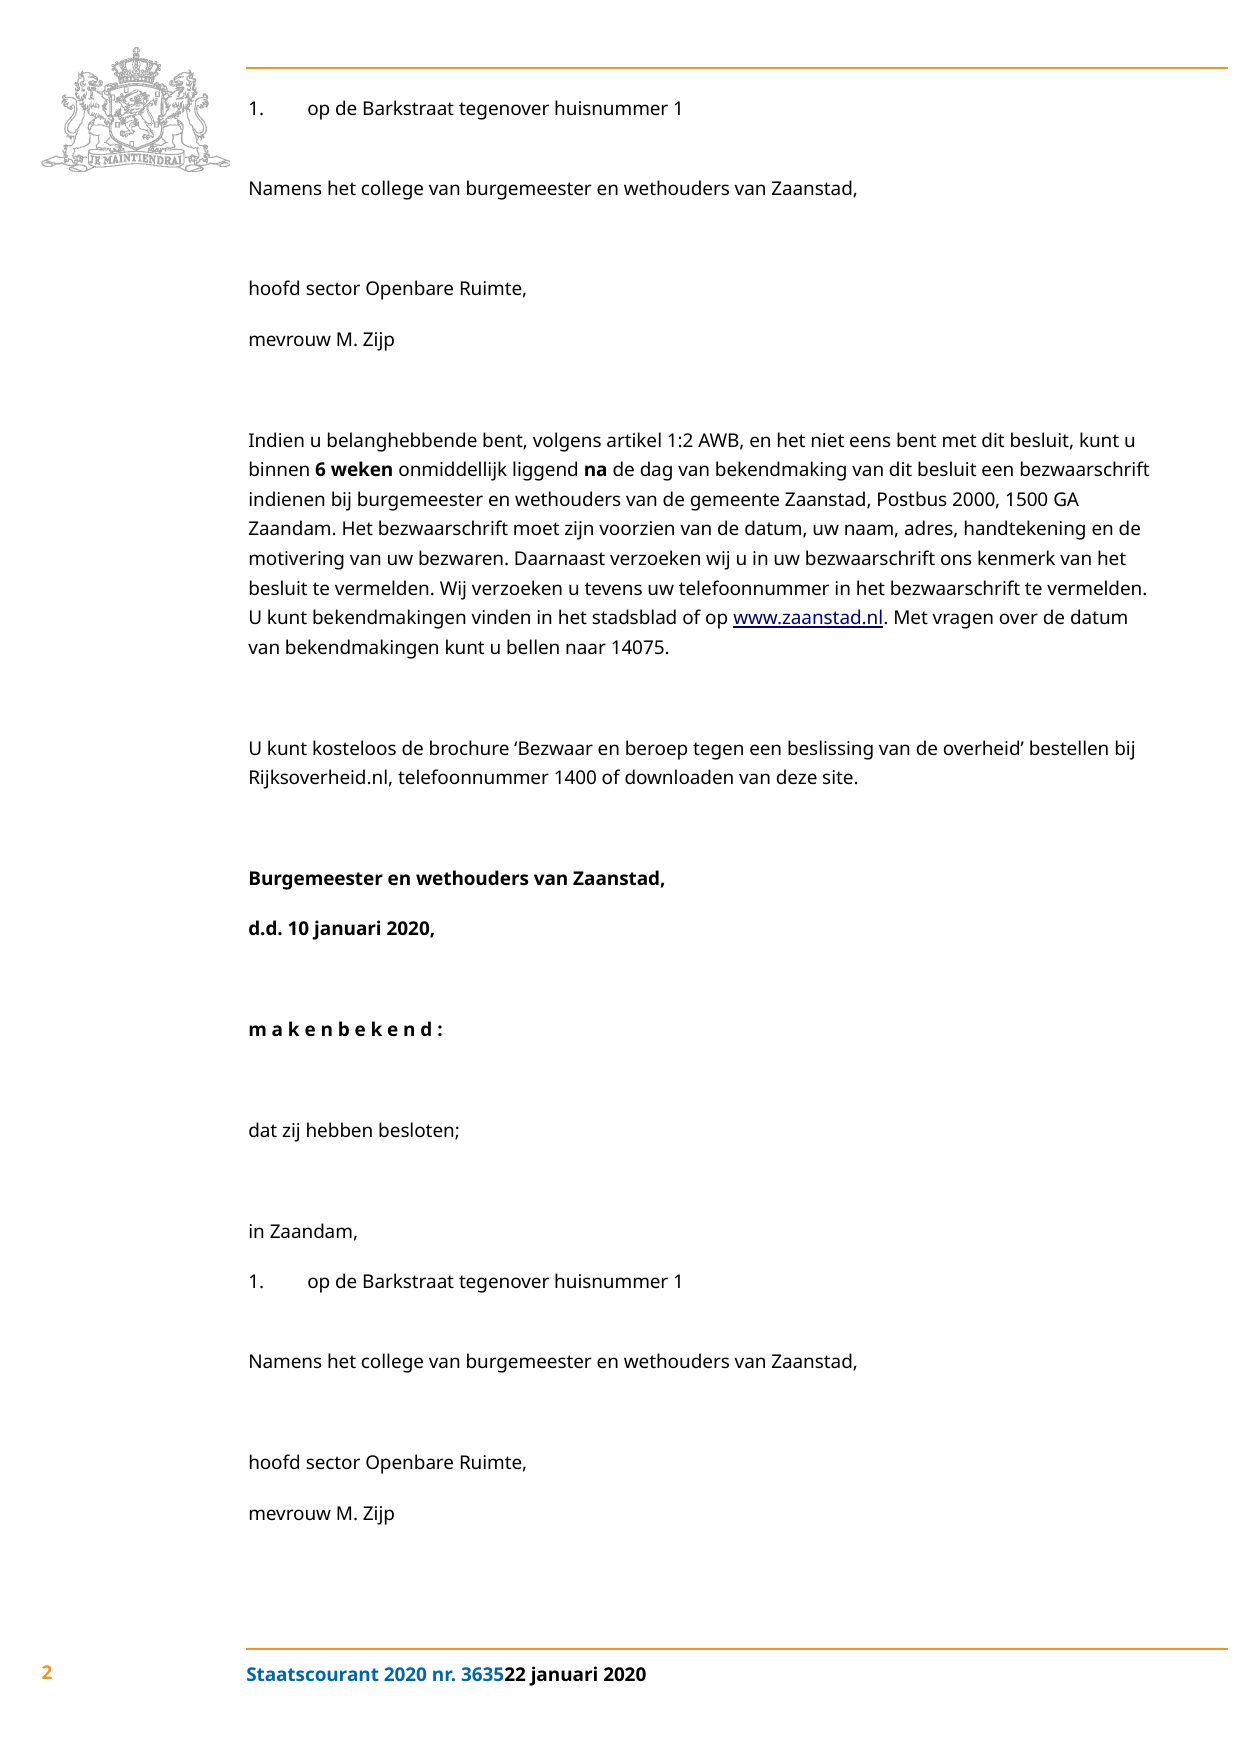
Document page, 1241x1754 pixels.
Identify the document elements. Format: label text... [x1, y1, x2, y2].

list op de Barkstraat tegenover huisnummer 1 [248, 95, 1152, 121]
text m a k e n b e k e n d : [248, 1016, 1152, 1042]
text hoofd sector Openbare Ruimte, [248, 276, 1152, 301]
text mevrouw M. Zijp [248, 1500, 1152, 1526]
text U kunt kosteloos de brochure ‘Bezwaar en beroep tegen een beslissing van de overheid’ bestellen bij Rijksoverheid.nl, telefoonnummer 1400 of downloaden van deze site. [248, 735, 1152, 790]
text Namens het college van burgemeester en wethouders van Zaanstad, [248, 175, 1152, 201]
text Namens het college van burgemeester en wethouders van Zaanstad, [248, 1348, 1152, 1374]
text dat zij hebben besloten; [248, 1117, 1152, 1143]
text in Zaandam, [248, 1218, 1152, 1244]
text hoofd sector Openbare Ruimte, [248, 1449, 1152, 1475]
picture [41, 47, 231, 172]
text mevrouw M. Zijp [248, 326, 1152, 352]
text Indien u belanghebbende bent, volgens artikel 1:2 AWB, en het niet eens bent met dit besluit, kunt u binnen 6 weken onmiddellijk liggend na de dag van bekendmaking van dit besluit een bezwaarschrift indienen bij burgemeester en wethouders van de gemeente Zaanstad, Postbus 2000, 1500 GA Zaandam. Het bezwaarschrift moet zijn voorzien van de datum, uw naam, adres, handtekening en de motivering van uw bezwaren. Daarnaast verzoeken wij u in uw bezwaarschrift ons kenmerk van het besluit te vermelden. Wij verzoeken u tevens uw telefoonnummer in het bezwaarschrift te vermelden. U kunt bekendmakingen vinden in het stadsblad of op www.zaanstad.nl. Met vragen over de datum van bekendmakingen kunt u bellen naar 14075. [248, 427, 1152, 660]
text Burgemeester en wethouders van Zaanstad, [248, 865, 1152, 891]
list op de Barkstraat tegenover huisnummer 1 [248, 1268, 1152, 1294]
text d.d. 10 januari 2020, [248, 916, 1152, 941]
